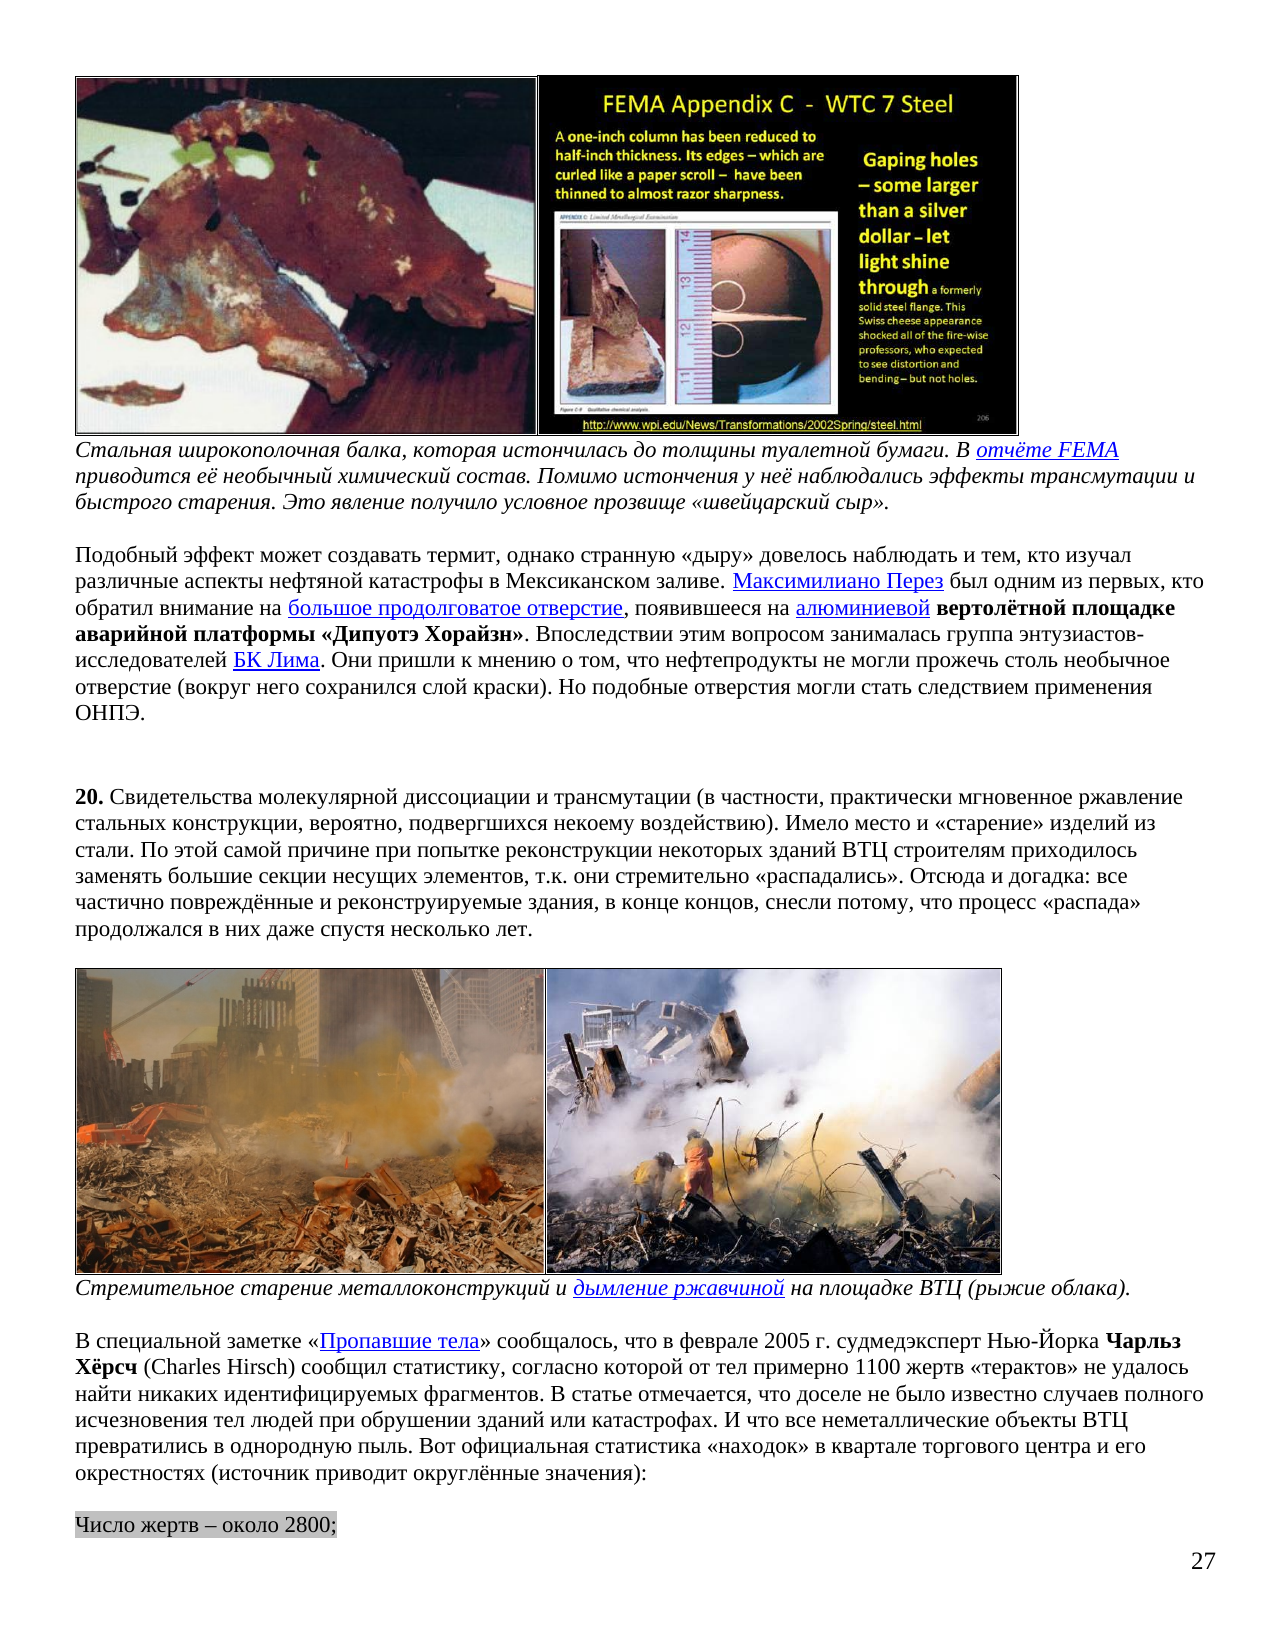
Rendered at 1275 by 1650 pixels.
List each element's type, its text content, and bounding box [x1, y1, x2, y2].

text Число жертв – около 2800; [75, 1511, 1216, 1538]
text 20. Свидетельства молекулярной диссоциации и трансмутации (в частности, практически мгновенное ржавление стальных конструкции, вероятно, подвергшихся некоему воздействию). Имело место и «старение» изделий из стали. По этой самой причине при попытке реконструкции некоторых зданий ВТЦ строителям приходилось заменять большие секции несущих элементов, т.к. они стремительно «распадались». Отсюда и догадка: все частично повреждённые и реконструируемые здания, в конце концов, снесли потому, что процесс «распада» продолжался в них даже спустя несколько лет. [75, 783, 1216, 941]
picture [76, 78, 536, 434]
text Стальная широкополочная балка, которая истончилась до толщины туалетной бумаги. В отчёте FEMA приводится её необычный химический состав. Помимо истончения у неё наблюдались эффекты трансмутации и быстрого старения. Это явление получило условное прозвище «швейцарский сыр». [75, 436, 1216, 515]
text Подобный эффект может создавать термит, однако странную «дыру» довелось наблюдать и тем, кто изучал различные аспекты нефтяной катастрофы в Мексиканском заливе. Максимилиано Перез был одним из первых, кто обратил внимание на большое продолговатое отверстие, появившееся на алюминиевой вертолётной площадке аварийной платформы «Дипуотэ Хорайзн». Впоследствии этим вопросом занималась группа энтузиастов-исследователей БК Лима. Они пришли к мнению о том, что нефтепродукты не могли прожечь столь необычное отверстие (вокруг него сохранился слой краски). Но подобные отверстия могли стать следствием применения ОНПЭ. [75, 541, 1216, 726]
text В специальной заметке «Пропавшие тела» сообщалось, что в феврале 2005 г. судмедэксперт Нью-Йорка Чарльз Хёрсч (Charles Hirsch) сообщил статистику, согласно которой от тел примерно 1100 жертв «терактов» не удалось найти никаких идентифицируемых фрагментов. В статье отмечается, что доселе не было известно случаев полного исчезновения тел людей при обрушении зданий или катастрофах. И что все неметаллические объекты ВТЦ превратились в однородную пыль. Вот официальная статистика «находок» в квартале торгового центра и его окрестностях (источник приводит округлённые значения): [75, 1327, 1216, 1485]
picture [538, 76, 1017, 434]
text Стремительное старение металлоконструкций и дымление ржавчиной на площадке ВТЦ (рыжие облака). [75, 1274, 1216, 1301]
picture [547, 969, 1001, 1273]
picture [76, 969, 544, 1273]
